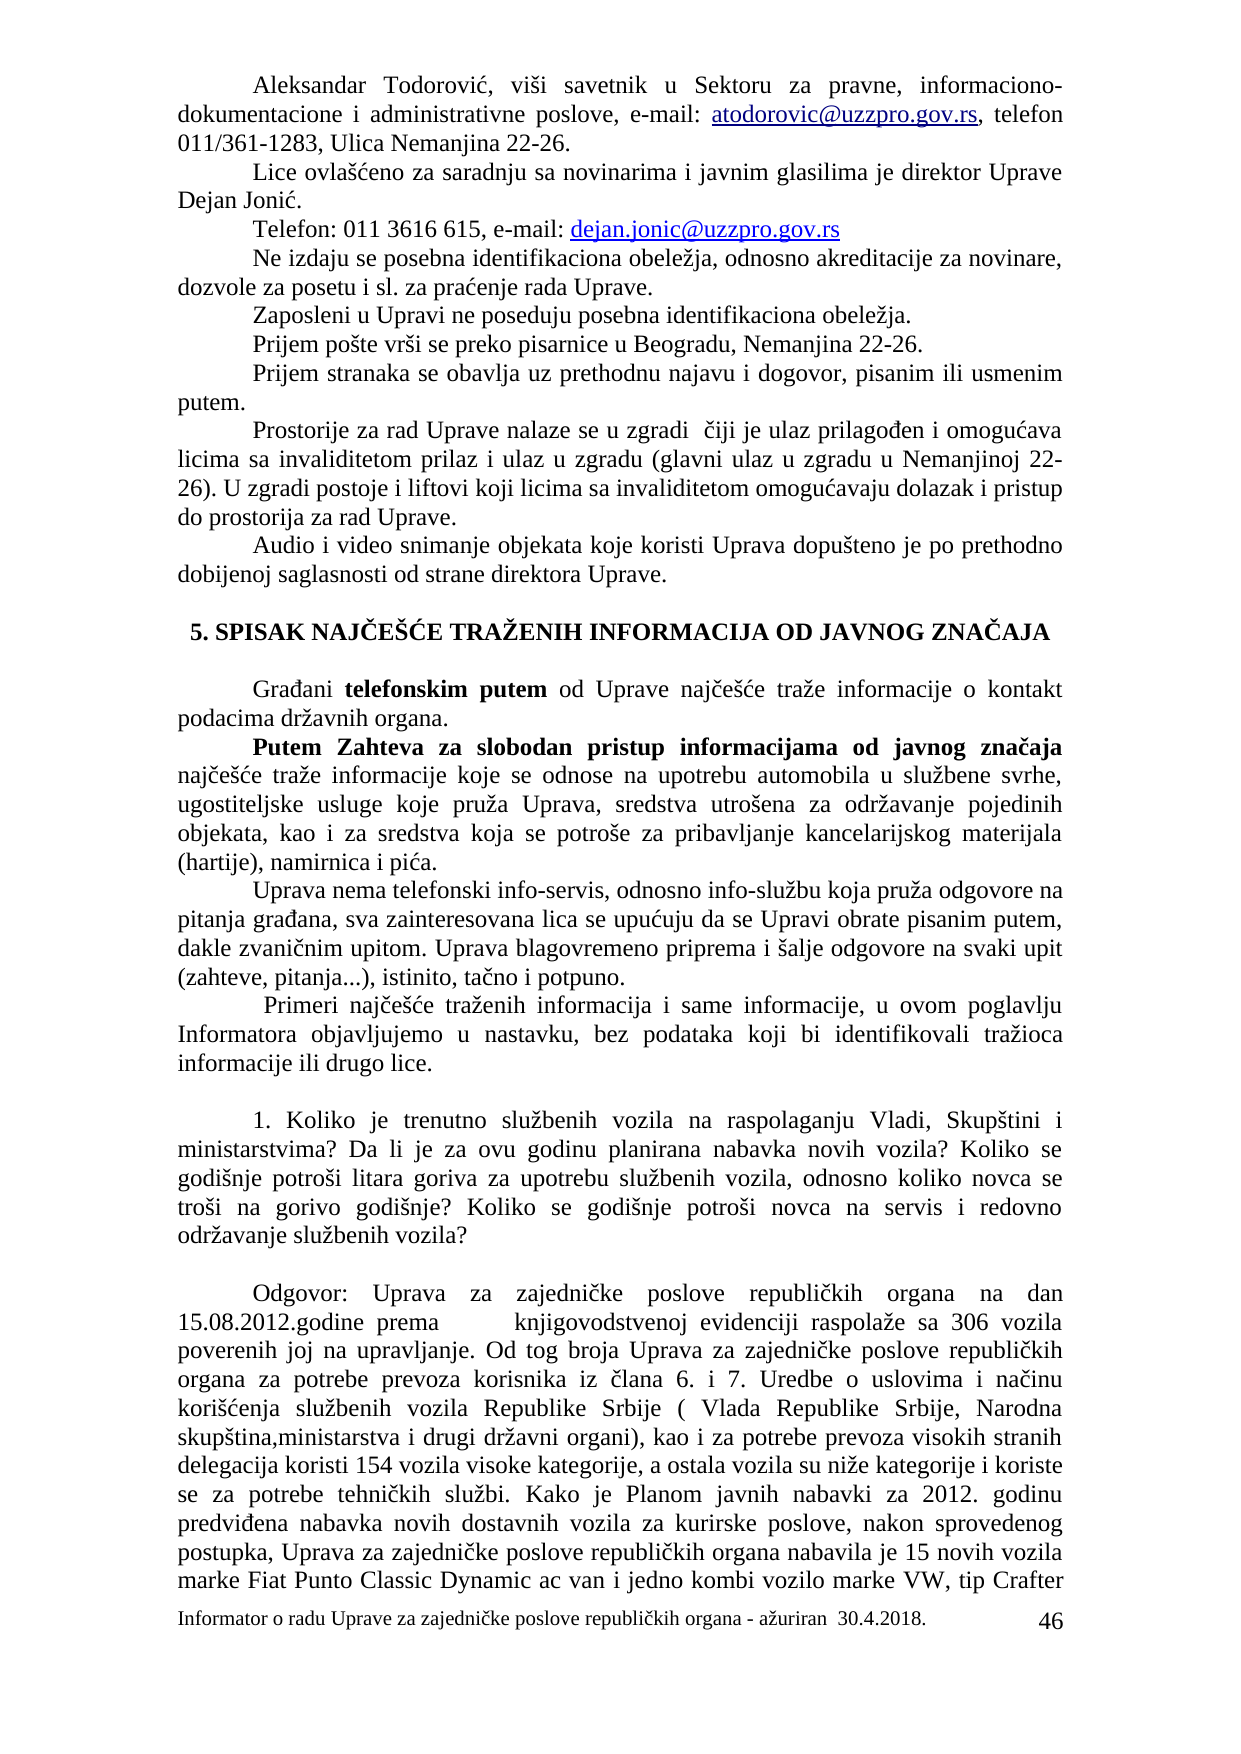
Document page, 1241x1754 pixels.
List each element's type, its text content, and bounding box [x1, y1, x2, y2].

text Prostorije za rad Uprave nalaze se u zgradi čiji je ulaz prilagođen i omogućava licima sa invaliditetom prilaz i ulaz u zgradu (glavni ulaz u zgradu u Nemanjinoj 22-26). U zgradi postoje i liftovi koji licima sa invaliditetom omogućavaju dolazak i pristup do prostorija za rad Uprave. [177, 415, 1063, 530]
text Zaposleni u Upravi ne poseduju posebna identifikaciona obeležja. [177, 300, 1063, 329]
text Audio i video snimanje objekata koje koristi Uprava dopušteno je po prethodno dobijenoj saglasnosti od strane direktora Uprave. [177, 530, 1063, 588]
text Prijem pošte vrši se preko pisarnice u Beogradu, Nemanjina 22-26. [177, 329, 1063, 358]
text 5. SPISAK NAJČEŠĆE TRAŽENIH INFORMACIJA OD JAVNOG ZNAČAJA [177, 617, 1063, 645]
text Putem Zahteva za slobodan pristup informacijama od javnog značaja najčešće traže informacije koje se odnose na upotrebu automobila u službene svrhe, ugostitelјske usluge koje pruža Uprava, sredstva utrošena za održavanje pojedinih objekata, kao i za sredstva koja se potroše za pribavlјanje kancelarijskog materijala (hartije), namirnica i pića. [177, 732, 1063, 875]
text Ne izdaju se posebna identifikaciona obeležja, odnosno akreditacije za novinare, dozvole za posetu i sl. za praćenje rada Uprave. [177, 243, 1063, 300]
text Prijem stranaka se obavlјa uz prethodnu najavu i dogovor, pisanim ili usmenim putem. [177, 358, 1063, 415]
text Aleksandar Todorović, viši savetnik u Sektoru za pravne, informaciono-dokumentacione i administrativne poslove, e-mail: atodorovic@uzzpro.gov.rs, telefon 011/361-1283, Ulica Nemanjina 22-26. [177, 70, 1063, 157]
text Odgovor: Uprava za zajedničke poslove republičkih organa na dan 15.08.2012.godine prema knjigovodstvenoj evidenciji raspolaže sa 306 vozila poverenih joj na upravlјanje. Od tog broja Uprava za zajedničke poslove republičkih organa za potrebe prevoza korisnika iz člana 6. i 7. Uredbe o uslovima i načinu korišćenja službenih vozila Republike Srbije ( Vlada Republike Srbije, Narodna skupština,ministarstva i drugi državni organi), kao i za potrebe prevoza visokih stranih delegacija koristi 154 vozila visoke kategorije, a ostala vozila su niže kategorije i koriste se za potrebe tehničkih službi. Kako je Planom javnih nabavki za 2012. godinu predviđena nabavka novih dostavnih vozila za kurirske poslove, nakon sprovedenog postupka, Uprava za zajedničke poslove republičkih organa nabavila je 15 novih vozila marke Fiat Punto Classic Dynamic ac van i jedno kombi vozilo marke VW, tip Crafter [177, 1278, 1063, 1594]
text Primeri najčešće traženih informacija i same informacije, u ovom poglavlјu Informatora objavlјujemo u nastavku, bez podataka koji bi identifikovali tražioca informacije ili drugo lice. [177, 990, 1063, 1077]
text Lice ovlašćeno za saradnju sa novinarima i javnim glasilima je direktor Uprave Dejan Jonić. [177, 157, 1063, 214]
text Građani telefonskim putem od Uprave najčešće traže informacije o kontakt podacima državnih organa. [177, 674, 1063, 732]
text Telefon: 011 3616 615, e-mail: dejan.jonic@uzzpro.gov.rs [177, 214, 1063, 243]
text 1. Koliko je trenutno službenih vozila na raspolaganju Vladi, Skupštini i ministarstvima? Da li je za ovu godinu planirana nabavka novih vozila? Koliko se godišnje potroši litara goriva za upotrebu službenih vozila, odnosno koliko novca se troši na gorivo godišnje? Koliko se godišnje potroši novca na servis i redovno održavanje službenih vozila? [177, 1105, 1063, 1249]
text Uprava nema telefonski info-servis, odnosno info-službu koja pruža odgovore na pitanja građana, sva zainteresovana lica se upućuju da se Upravi obrate pisanim putem, dakle zvaničnim upitom. Uprava blagovremeno priprema i šalјe odgovore na svaki upit (zahteve, pitanja...), istinito, tačno i potpuno. [177, 875, 1063, 990]
